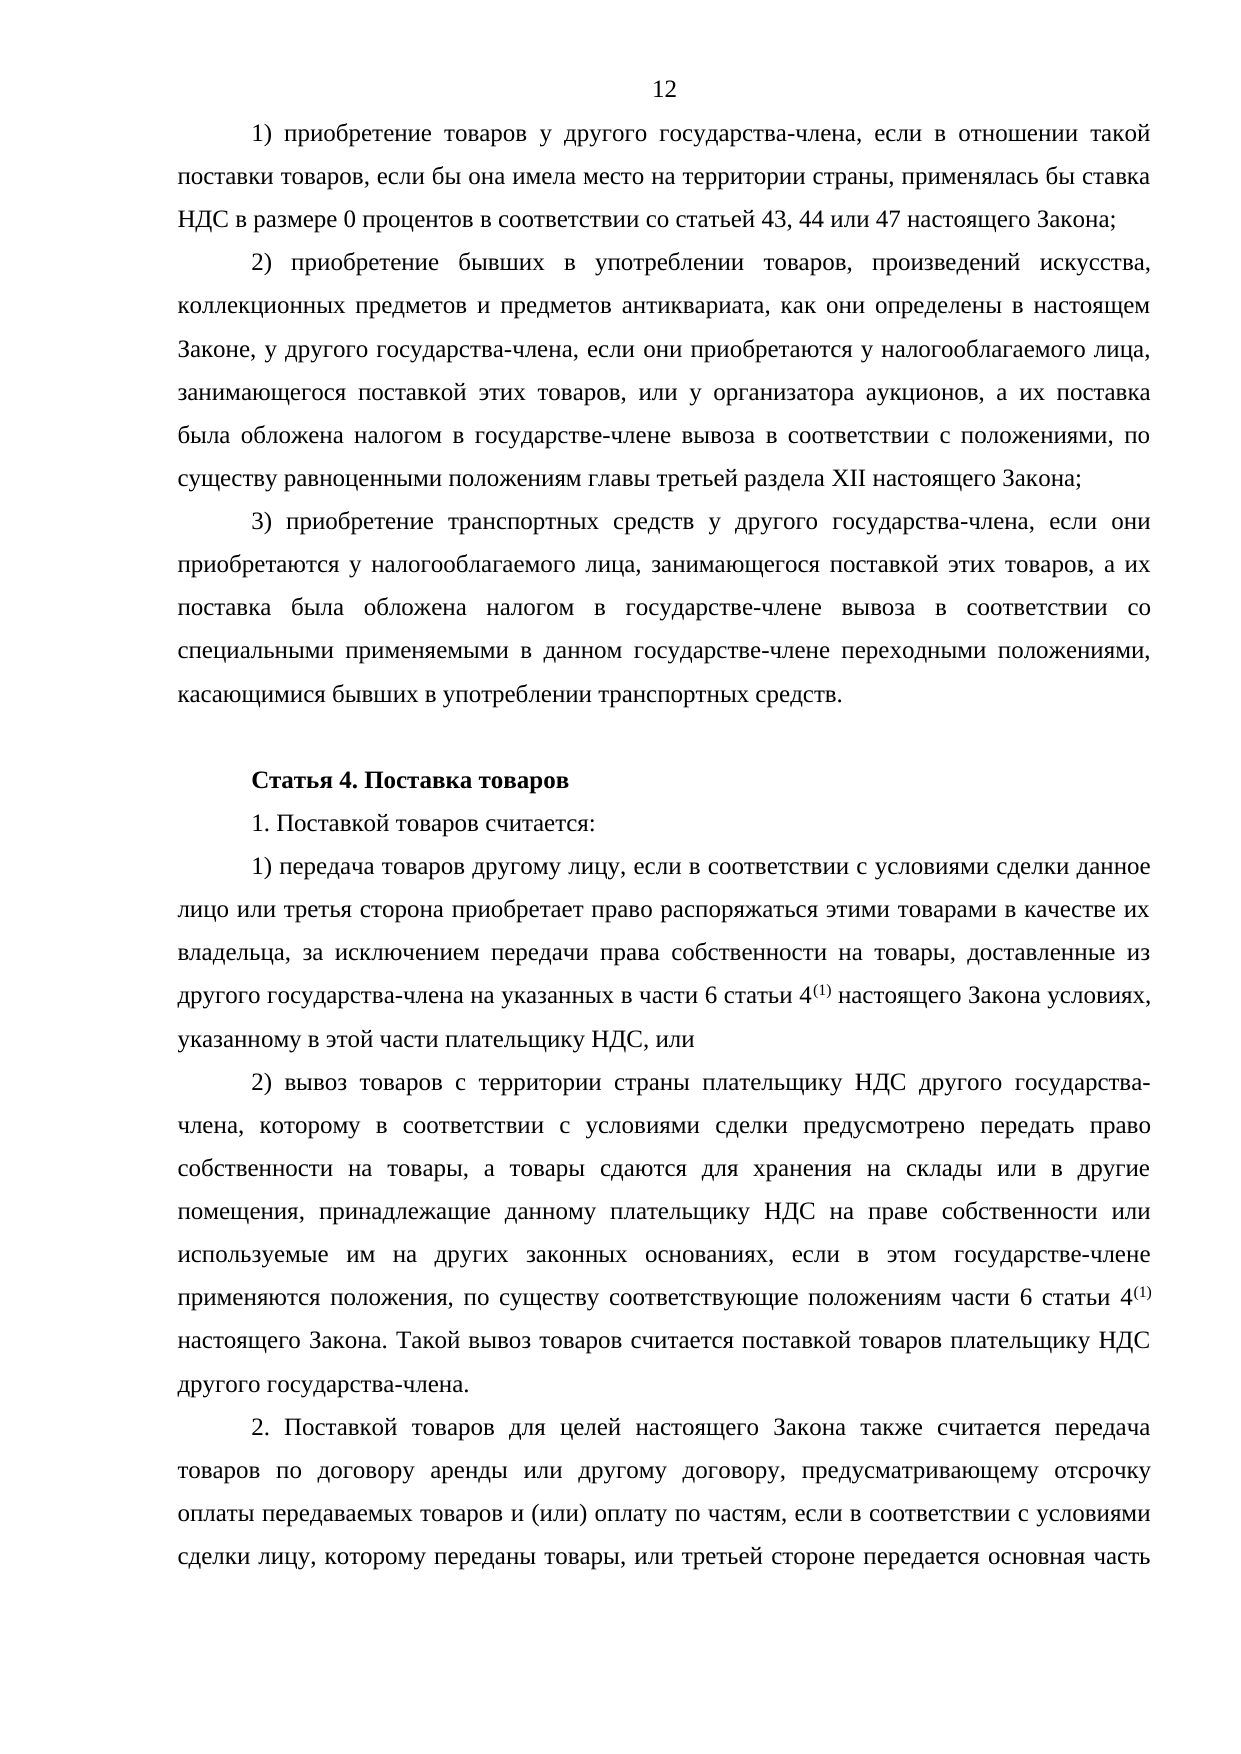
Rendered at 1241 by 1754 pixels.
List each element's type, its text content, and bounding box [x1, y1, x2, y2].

text Статья 4. Поставка товаров [177, 765, 1152, 794]
text 3) приобретение транспортных средств у другого государства-члена, если они приобретаются у налогооблагаемого лица, занимающегося поставкой этих товаров, а их поставка была обложена налогом в государстве-члене вывоза в соответствии со специальными применяемыми в данном государстве-члене переходными положениями, касающимися бывших в употреблении транспортных средств. [177, 506, 1152, 707]
text 2. Поставкой товаров для целей настоящего Закона также считается передача товаров по договору аренды или другому договору, предусматривающему отсрочку оплаты передаваемых товаров и (или) оплату по частям, если в соответствии с условиями сделки лицу, которому переданы товары, или третьей стороне передается основная часть [177, 1412, 1152, 1570]
text 1) приобретение товаров у другого государства-члена, если в отношении такой поставки товаров, если бы она имела место на территории страны, применялась бы ставка НДС в размере 0 процентов в соответствии со статьей 43, 44 или 47 настоящего Закона; [177, 118, 1152, 233]
text 1) передача товаров другому лицу, если в соответствии с условиями сделки данное лицо или третья сторона приобретает право распоряжаться этими товарами в качестве их владельца, за исключением передачи права собственности на товары, доставленные из другого государства-члена на указанных в части 6 статьи 4(1) настоящего Закона условиях, указанному в этой части плательщику НДС, или [177, 851, 1152, 1052]
text 2) вывоз товаров с территории страны плательщику НДС другого государства-члена, которому в соответствии с условиями сделки предусмотрено передать право собственности на товары, а товары сдаются для хранения на склады или в другие помещения, принадлежащие данному плательщику НДС на праве собственности или используемые им на других законных основаниях, если в этом государстве-члене применяются положения, по существу соответствующие положениям части 6 статьи 4(1) настоящего Закона. Такой вывоз товаров считается поставкой товаров плательщику НДС другого государства-члена. [177, 1067, 1152, 1397]
text 1. Поставкой товаров считается: [251, 808, 1152, 837]
text 2) приобретение бывших в употреблении товаров, произведений искусства, коллекционных предметов и предметов антиквариата, как они определены в настоящем Законе, у другого государства-члена, если они приобретаются у налогооблагаемого лица, занимающегося поставкой этих товаров, или у организатора аукционов, а их поставка была обложена налогом в государстве-члене вывоза в соответствии с положениями, по существу равноценными положениям главы третьей раздела XII настоящего Закона; [177, 247, 1152, 492]
